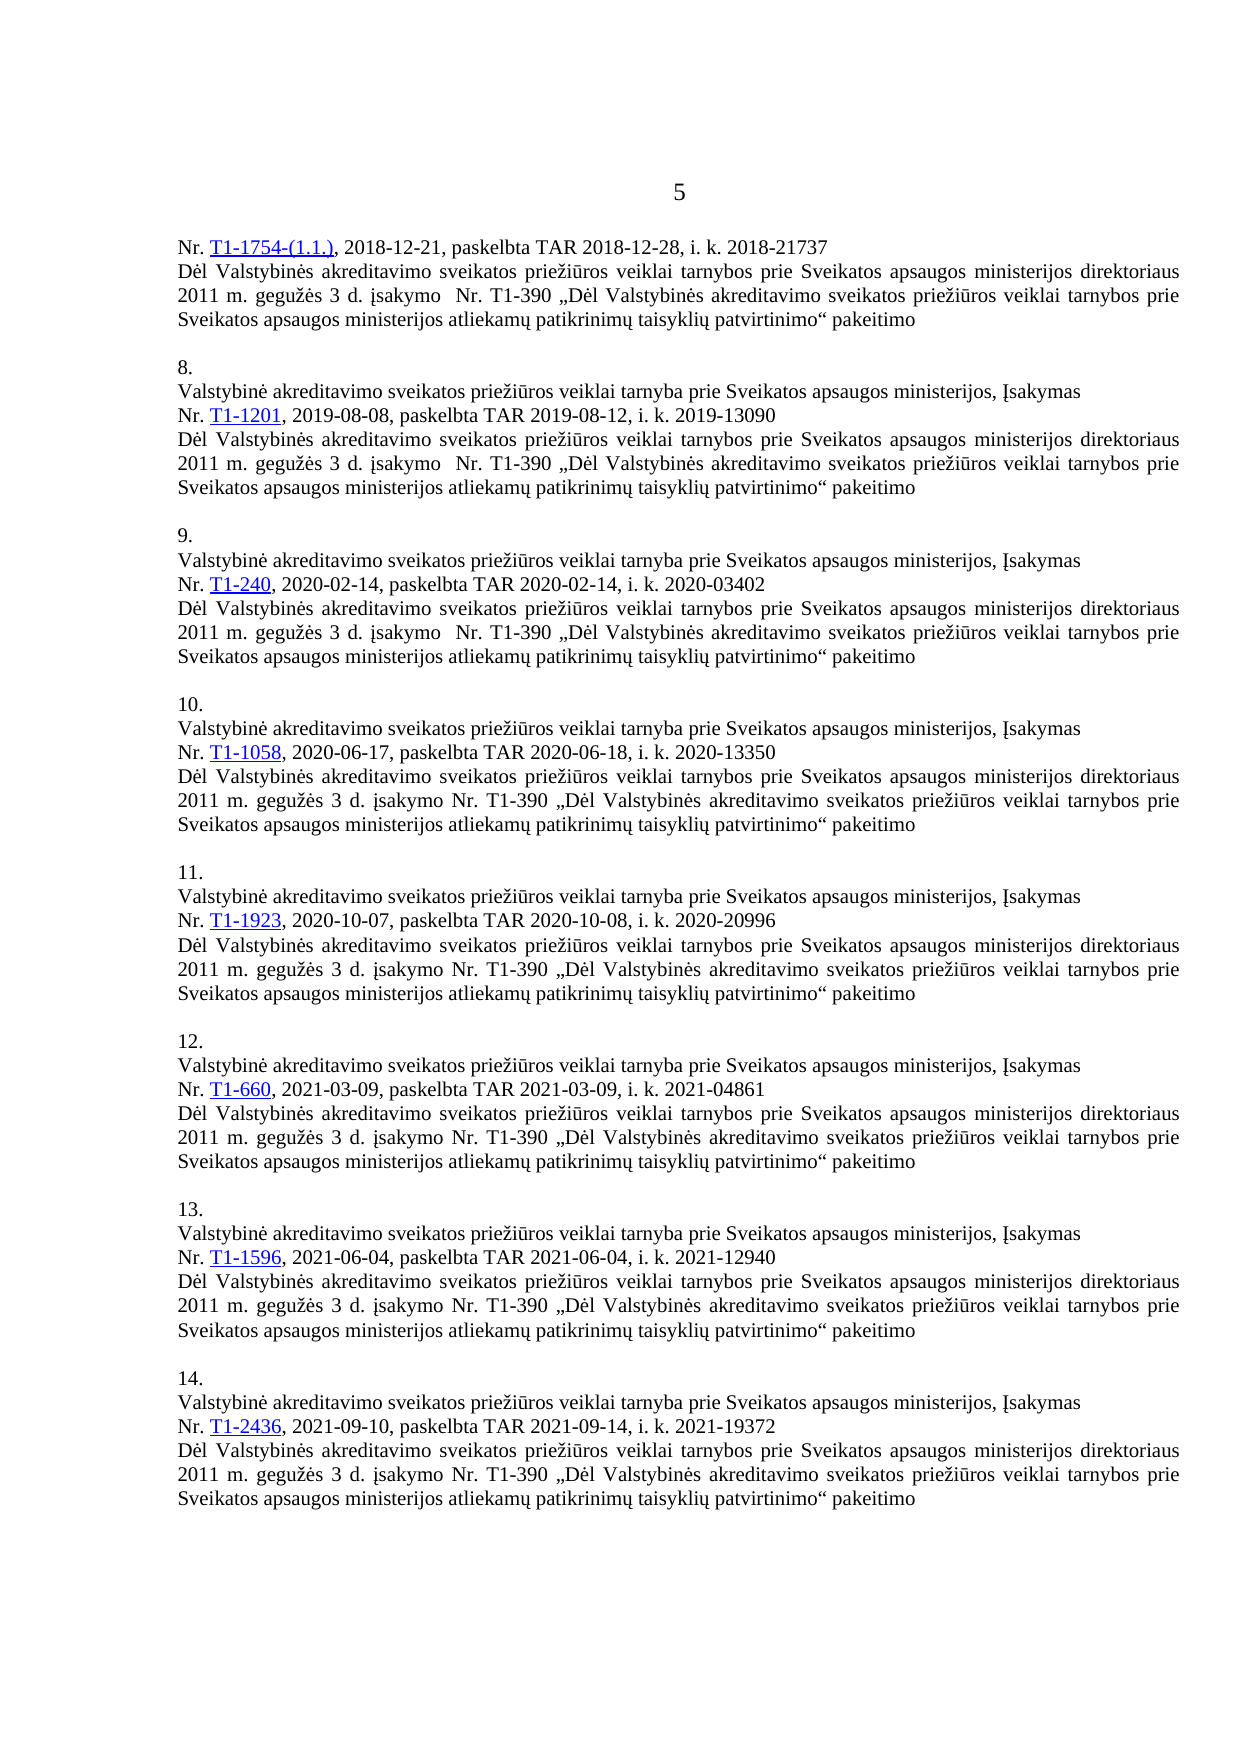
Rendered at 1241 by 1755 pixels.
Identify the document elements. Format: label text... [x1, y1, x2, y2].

text Dėl Valstybinės akreditavimo sveikatos priežiūros veiklai tarnybos prie Sveikatos apsaugos ministerijos direktoriaus 2011 m. gegužės 3 d. įsakymo Nr. T1-390 „Dėl Valstybinės akreditavimo sveikatos priežiūros veiklai tarnybos prie Sveikatos apsaugos ministerijos atliekamų patikrinimų taisyklių patvirtinimo“ pakeitimo [177, 1101, 1181, 1173]
text Nr. T1-1596, 2021-06-04, paskelbta TAR 2021-06-04, i. k. 2021-12940 [177, 1245, 1181, 1269]
text Dėl Valstybinės akreditavimo sveikatos priežiūros veiklai tarnybos prie Sveikatos apsaugos ministerijos direktoriaus 2011 m. gegužės 3 d. įsakymo Nr. T1-390 „Dėl Valstybinės akreditavimo sveikatos priežiūros veiklai tarnybos prie Sveikatos apsaugos ministerijos atliekamų patikrinimų taisyklių patvirtinimo“ pakeitimo [177, 764, 1181, 836]
text Valstybinė akreditavimo sveikatos priežiūros veiklai tarnyba prie Sveikatos apsaugos ministerijos, Įsakymas [177, 884, 1181, 908]
text Dėl Valstybinės akreditavimo sveikatos priežiūros veiklai tarnybos prie Sveikatos apsaugos ministerijos direktoriaus 2011 m. gegužės 3 d. įsakymo Nr. T1-390 „Dėl Valstybinės akreditavimo sveikatos priežiūros veiklai tarnybos prie Sveikatos apsaugos ministerijos atliekamų patikrinimų taisyklių patvirtinimo“ pakeitimo [177, 259, 1181, 331]
text Valstybinė akreditavimo sveikatos priežiūros veiklai tarnyba prie Sveikatos apsaugos ministerijos, Įsakymas [177, 1053, 1181, 1077]
text Nr. T1-240, 2020-02-14, paskelbta TAR 2020-02-14, i. k. 2020-03402 [177, 572, 1181, 596]
text Nr. T1-2436, 2021-09-10, paskelbta TAR 2021-09-14, i. k. 2021-19372 [177, 1414, 1181, 1438]
text Nr. T1-660, 2021-03-09, paskelbta TAR 2021-03-09, i. k. 2021-04861 [177, 1077, 1181, 1101]
text 11. [177, 860, 1181, 884]
text Dėl Valstybinės akreditavimo sveikatos priežiūros veiklai tarnybos prie Sveikatos apsaugos ministerijos direktoriaus 2011 m. gegužės 3 d. įsakymo Nr. T1-390 „Dėl Valstybinės akreditavimo sveikatos priežiūros veiklai tarnybos prie Sveikatos apsaugos ministerijos atliekamų patikrinimų taisyklių patvirtinimo“ pakeitimo [177, 427, 1181, 499]
text 9. [177, 523, 1181, 547]
text Dėl Valstybinės akreditavimo sveikatos priežiūros veiklai tarnybos prie Sveikatos apsaugos ministerijos direktoriaus 2011 m. gegužės 3 d. įsakymo Nr. T1-390 „Dėl Valstybinės akreditavimo sveikatos priežiūros veiklai tarnybos prie Sveikatos apsaugos ministerijos atliekamų patikrinimų taisyklių patvirtinimo“ pakeitimo [177, 1438, 1181, 1510]
text 10. [177, 692, 1181, 716]
text 14. [177, 1366, 1181, 1390]
text Dėl Valstybinės akreditavimo sveikatos priežiūros veiklai tarnybos prie Sveikatos apsaugos ministerijos direktoriaus 2011 m. gegužės 3 d. įsakymo Nr. T1-390 „Dėl Valstybinės akreditavimo sveikatos priežiūros veiklai tarnybos prie Sveikatos apsaugos ministerijos atliekamų patikrinimų taisyklių patvirtinimo“ pakeitimo [177, 932, 1181, 1005]
text Valstybinė akreditavimo sveikatos priežiūros veiklai tarnyba prie Sveikatos apsaugos ministerijos, Įsakymas [177, 1390, 1181, 1414]
text 8. [177, 355, 1181, 379]
text Nr. T1-1058, 2020-06-17, paskelbta TAR 2020-06-18, i. k. 2020-13350 [177, 740, 1181, 764]
text Valstybinė akreditavimo sveikatos priežiūros veiklai tarnyba prie Sveikatos apsaugos ministerijos, Įsakymas [177, 547, 1181, 572]
text Valstybinė akreditavimo sveikatos priežiūros veiklai tarnyba prie Sveikatos apsaugos ministerijos, Įsakymas [177, 716, 1181, 740]
text 13. [177, 1197, 1181, 1221]
text Nr. T1-1201, 2019-08-08, paskelbta TAR 2019-08-12, i. k. 2019-13090 [177, 403, 1181, 427]
text 12. [177, 1029, 1181, 1053]
text Dėl Valstybinės akreditavimo sveikatos priežiūros veiklai tarnybos prie Sveikatos apsaugos ministerijos direktoriaus 2011 m. gegužės 3 d. įsakymo Nr. T1-390 „Dėl Valstybinės akreditavimo sveikatos priežiūros veiklai tarnybos prie Sveikatos apsaugos ministerijos atliekamų patikrinimų taisyklių patvirtinimo“ pakeitimo [177, 1269, 1181, 1342]
text Valstybinė akreditavimo sveikatos priežiūros veiklai tarnyba prie Sveikatos apsaugos ministerijos, Įsakymas [177, 379, 1181, 403]
text Nr. T1-1923, 2020-10-07, paskelbta TAR 2020-10-08, i. k. 2020-20996 [177, 908, 1181, 932]
text Valstybinė akreditavimo sveikatos priežiūros veiklai tarnyba prie Sveikatos apsaugos ministerijos, Įsakymas [177, 1221, 1181, 1245]
text Nr. T1-1754-(1.1.), 2018-12-21, paskelbta TAR 2018-12-28, i. k. 2018-21737 [177, 235, 1181, 259]
text Dėl Valstybinės akreditavimo sveikatos priežiūros veiklai tarnybos prie Sveikatos apsaugos ministerijos direktoriaus 2011 m. gegužės 3 d. įsakymo Nr. T1-390 „Dėl Valstybinės akreditavimo sveikatos priežiūros veiklai tarnybos prie Sveikatos apsaugos ministerijos atliekamų patikrinimų taisyklių patvirtinimo“ pakeitimo [177, 596, 1181, 668]
